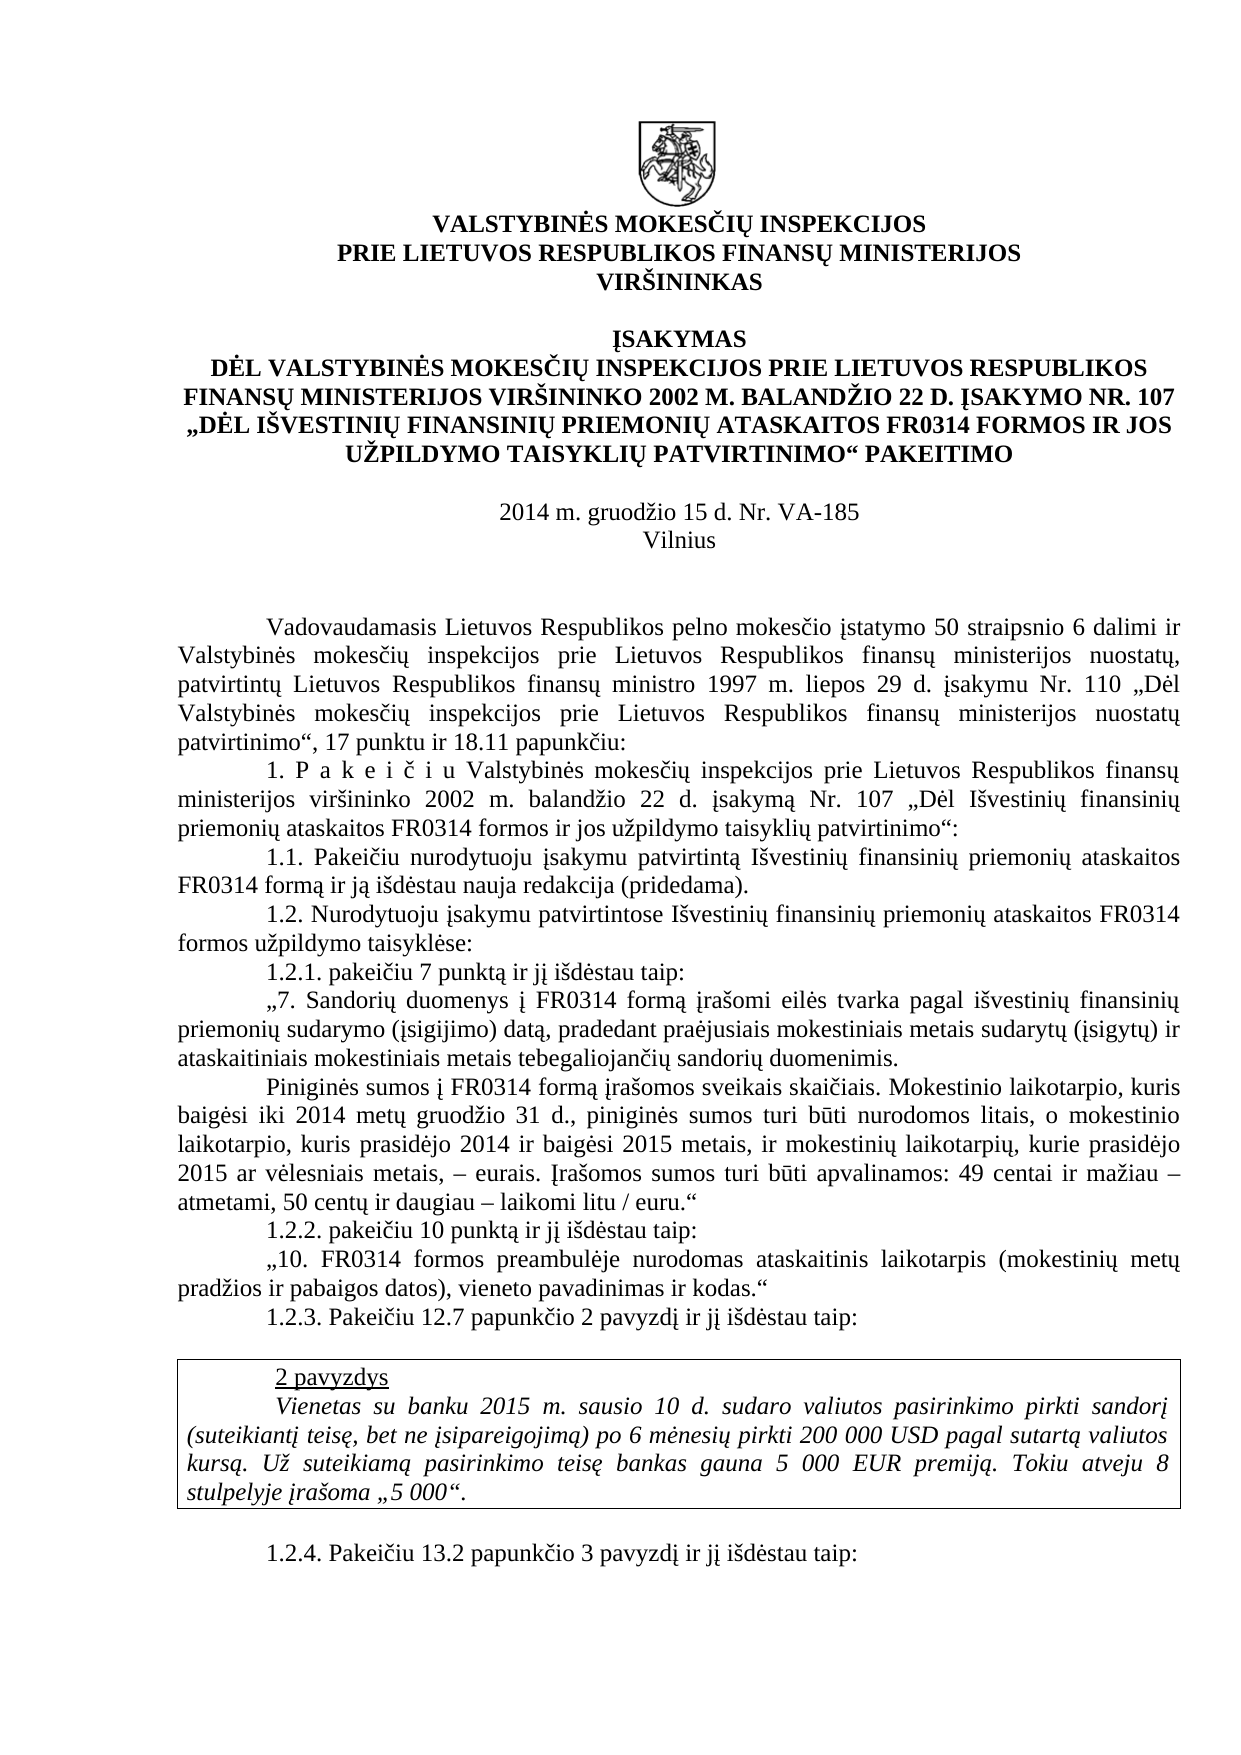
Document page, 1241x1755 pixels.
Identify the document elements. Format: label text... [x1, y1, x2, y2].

text Piniginės sumos į FR0314 formą įrašomos sveikais skaičiais. Mokestinio laikotarpio, kuris baigėsi iki 2014 metų gruodžio 31 d., piniginės sumos turi būti nurodomos litais, o mokestinio laikotarpio, kuris prasidėjo 2014 ir baigėsi 2015 metais, ir mokestinių laikotarpių, kurie prasidėjo 2015 ar vėlesniais metais, – eurais. Įrašomos sumos turi būti apvalinamos: 49 centai ir mažiau – atmetami, 50 centų ir daugiau – laikomi litu / euru.“ [177, 1072, 1181, 1215]
text ĮSAKYMAS [177, 324, 1181, 353]
text 1.2.2. pakeičiu 10 punktą ir jį išdėstau taip: [177, 1215, 1181, 1244]
text Vienetas su banku 2015 m. sausio 10 d. sudaro valiutos pasirinkimo pirkti sandorį (suteikiantį teisę, bet ne įsipareigojimą) po 6 mėnesių pirkti 200 000 USD pagal sutartą valiutos kursą. Už suteikiamą pasirinkimo teisę bankas gauna 5 000 EUR premiją. Tokiu atveju 8 stulpelyje įrašoma „5 000“. [178, 1388, 1180, 1508]
text VIRŠININKAS [177, 267, 1181, 295]
text 1.2. Nurodytuoju įsakymu patvirtintose Išvestinių finansinių priemonių ataskaitos FR0314 formos užpildymo taisyklėse: [177, 899, 1181, 957]
text VALSTYBINĖS MOKESČIŲ INSPEKCIJOS [177, 209, 1181, 238]
text 2 pavyzdys [178, 1360, 1180, 1388]
text Vilnius [177, 525, 1181, 554]
text DĖL VALSTYBINĖS MOKESČIŲ INSPEKCIJOS PRIE LIETUVOS RESPUBLIKOS FINANSŲ MINISTERIJOS VIRŠININKO 2002 M. BALANDŽIO 22 D. ĮSAKYMO NR. 107 „DĖL IŠVESTINIŲ FINANSINIŲ PRIEMONIŲ ATASKAITOS FR0314 FORMOS IR JOS UŽPILDYMO TAISYKLIŲ PATVIRTINIMO“ PAKEITIMO [177, 353, 1181, 468]
text 1.2.4. Pakeičiu 13.2 papunkčio 3 pavyzdį ir jį išdėstau taip: [177, 1538, 1181, 1567]
text 1.2.1. pakeičiu 7 punktą ir jį išdėstau taip: [177, 957, 1181, 985]
text Vadovaudamasis Lietuvos Respublikos pelno mokesčio įstatymo 50 straipsnio 6 dalimi ir Valstybinės mokesčių inspekcijos prie Lietuvos Respublikos finansų ministerijos nuostatų, patvirtintų Lietuvos Respublikos finansų ministro 1997 m. liepos 29 d. įsakymu Nr. 110 „Dėl Valstybinės mokesčių inspekcijos prie Lietuvos Respublikos finansų ministerijos nuostatų patvirtinimo“, 17 punktu ir 18.11 papunkčiu: [177, 612, 1181, 755]
text „10. FR0314 formos preambulėje nurodomas ataskaitinis laikotarpis (mokestinių metų pradžios ir pabaigos datos), vieneto pavadinimas ir kodas.“ [177, 1244, 1181, 1302]
text PRIE LIETUVOS RESPUBLIKOS FINANSŲ MINISTERIJOS [177, 238, 1181, 267]
text 1.1. Pakeičiu nurodytuoju įsakymu patvirtintą Išvestinių finansinių priemonių ataskaitos FR0314 formą ir ją išdėstau nauja redakcija (pridedama). [177, 842, 1181, 899]
text 1. P a k e i č i u Valstybinės mokesčių inspekcijos prie Lietuvos Respublikos finansų ministerijos viršininko 2002 m. balandžio 22 d. įsakymą Nr. 107 „Dėl Išvestinių finansinių priemonių ataskaitos FR0314 formos ir jos užpildymo taisyklių patvirtinimo“: [177, 755, 1181, 842]
text 2014 m. gruodžio 15 d. Nr. VA-185 [177, 497, 1181, 525]
text 1.2.3. Pakeičiu 12.7 papunkčio 2 pavyzdį ir jį išdėstau taip: [177, 1302, 1181, 1330]
text „7. Sandorių duomenys į FR0314 formą įrašomi eilės tvarka pagal išvestinių finansinių priemonių sudarymo (įsigijimo) datą, pradedant praėjusiais mokestiniais metais sudarytų (įsigytų) ir ataskaitiniais mokestiniais metais tebegaliojančių sandorių duomenimis. [177, 985, 1181, 1072]
